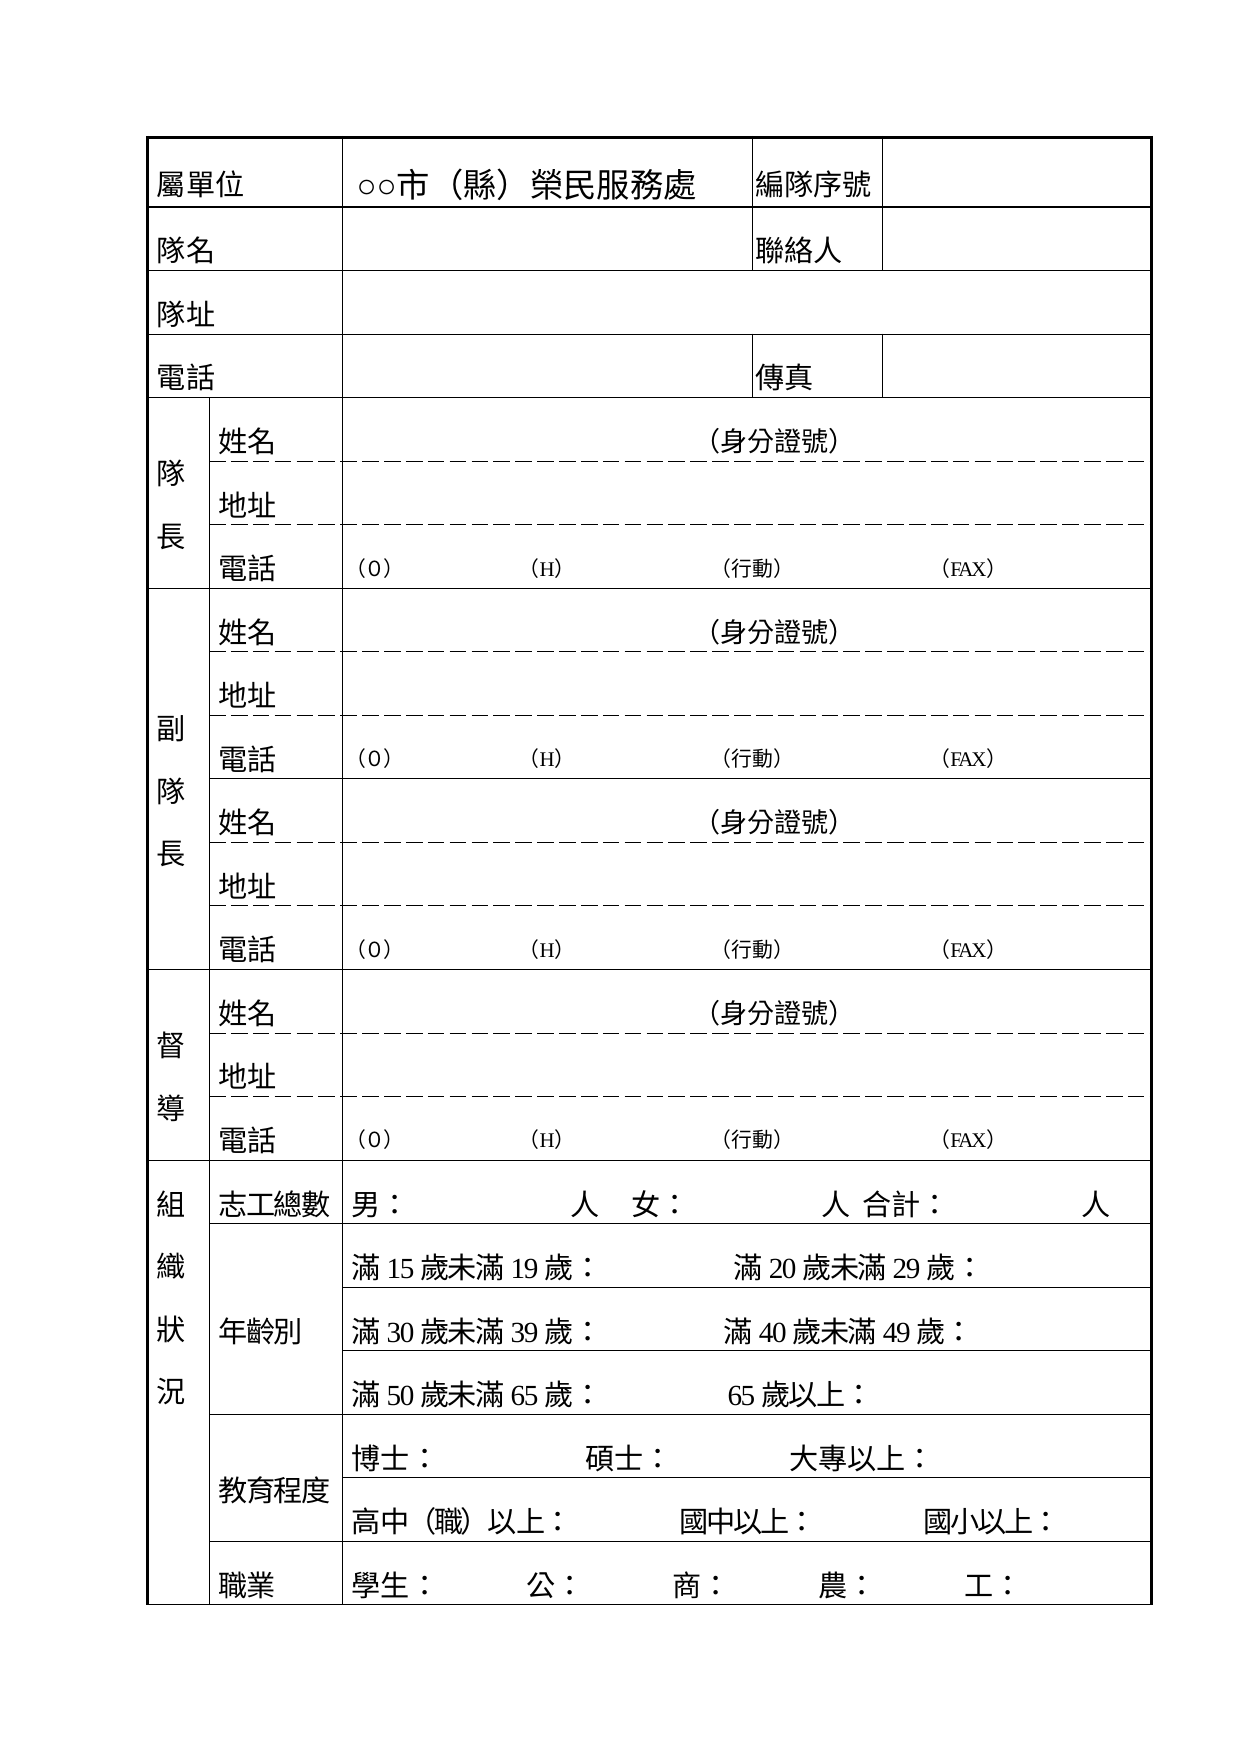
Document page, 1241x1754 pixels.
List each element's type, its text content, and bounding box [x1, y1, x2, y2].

table_cell [343, 842, 1150, 905]
table_cell [343, 461, 1150, 524]
table_cell 職業 [210, 1542, 342, 1604]
table_cell 姓名 [210, 589, 342, 651]
table_cell 男： 人 [343, 1161, 623, 1223]
table_cell 隊址 [149, 271, 342, 333]
table_cell 姓名 [210, 398, 342, 461]
table_cell （身分證號） [343, 398, 1150, 461]
table_cell 博士： 碩士： 大專以上： [343, 1415, 1150, 1477]
table_cell [883, 335, 1150, 397]
table_cell 聯絡人 [753, 208, 882, 270]
table_cell 隊長 [149, 398, 209, 588]
table_cell 電話 [210, 1096, 342, 1159]
table_header ○○市（縣）榮民服務處 [343, 139, 752, 206]
table_cell 隊名 [149, 208, 342, 270]
table_cell 女： 人 [623, 1161, 859, 1223]
table_cell [883, 208, 1150, 270]
table_cell 電話 [210, 524, 342, 588]
table_cell （０） （H） （行動） （FAX） [343, 905, 1150, 969]
table_cell （身分證號） [343, 589, 1150, 651]
table_cell 副隊長 [149, 589, 209, 969]
table_cell [343, 1033, 1150, 1096]
table_header 編隊序號 [753, 139, 882, 206]
table_cell （０） （H） （行動） （FAX） [343, 715, 1150, 778]
table_cell 年齡別 [210, 1224, 342, 1414]
table_cell 地址 [210, 651, 342, 715]
table_cell 教育程度 [210, 1415, 342, 1541]
table_cell 地址 [210, 842, 342, 905]
table_cell 電話 [210, 715, 342, 778]
table_header 屬單位 [149, 139, 342, 206]
table_cell 地址 [210, 461, 342, 524]
table_cell [343, 335, 752, 397]
table_cell 組織狀況 [149, 1161, 209, 1604]
table_cell （０） （H） （行動） （FAX） [343, 1096, 1150, 1159]
table_cell 姓名 [210, 970, 342, 1032]
table_cell [343, 208, 752, 270]
table_cell [343, 271, 1150, 333]
table_cell 合計： 人 [859, 1161, 1150, 1223]
table_cell 志工總數 [210, 1161, 342, 1223]
table_cell 學生： 公： 商： 農： 工： [343, 1542, 1150, 1604]
table_cell 地址 [210, 1033, 342, 1096]
table_cell 高中（職）以上： 國中以上： 國小以上： [343, 1478, 1150, 1541]
table_cell （０） （H） （行動） （FAX） [343, 524, 1150, 588]
table_cell 姓名 [210, 779, 342, 842]
table_cell 滿15歲未滿19歲： 滿20歲未滿29歲： [343, 1224, 1150, 1287]
table_cell 滿50歲未滿65歲： 65歲以上： [343, 1351, 1150, 1414]
table_cell 督導 [149, 970, 209, 1159]
table_cell 滿30歲未滿39歲： 滿40歲未滿49歲： [343, 1288, 1150, 1350]
table_cell 傳真 [753, 335, 882, 397]
table_cell 電話 [149, 335, 342, 397]
table_cell （身分證號） [343, 779, 1150, 842]
table_cell 電話 [210, 905, 342, 969]
table_cell （身分證號） [343, 970, 1150, 1032]
table_cell [343, 651, 1150, 715]
table_header [883, 139, 1150, 206]
